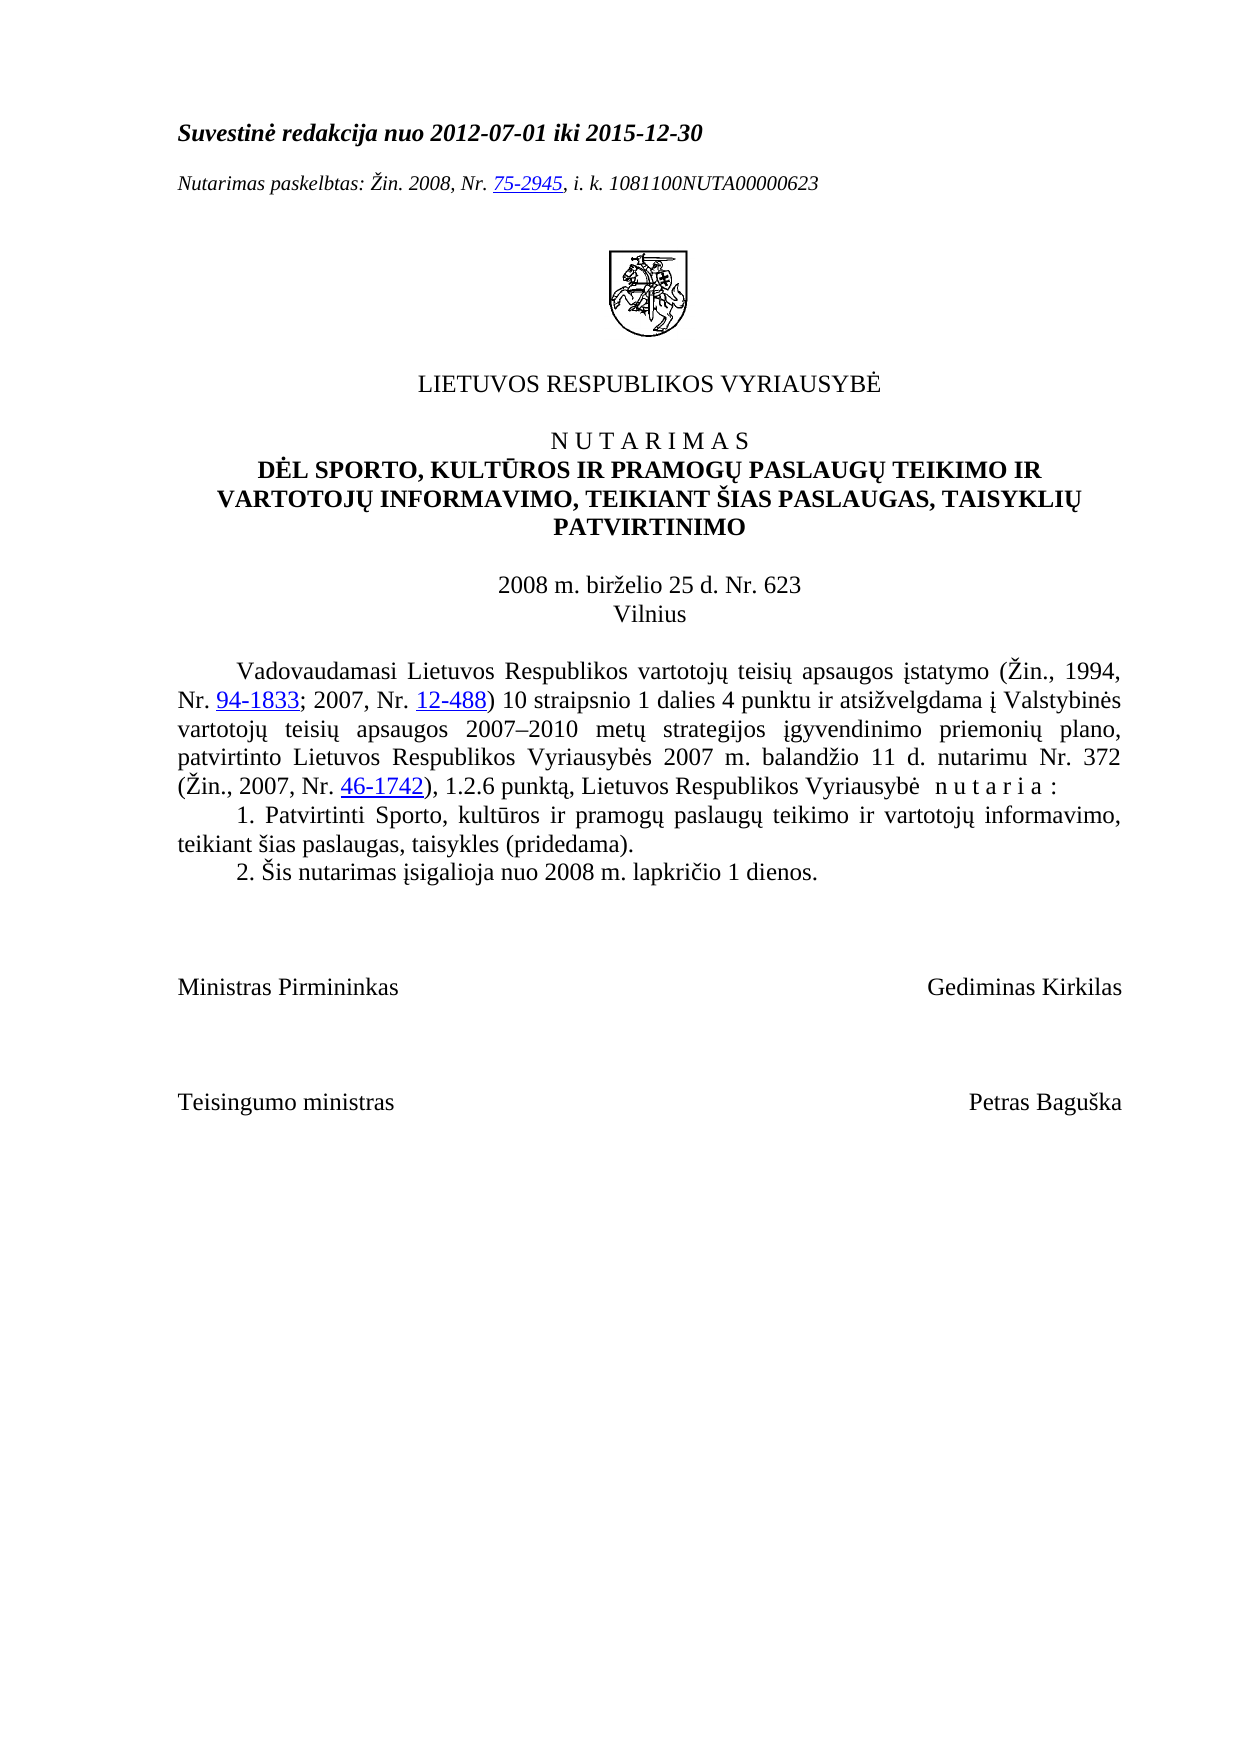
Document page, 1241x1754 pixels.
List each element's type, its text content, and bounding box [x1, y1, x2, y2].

text Vilnius [177, 599, 1122, 627]
text Suvestinė redakcija nuo 2012-07-01 iki 2015-12-30 [177, 118, 1122, 147]
text Vadovaudamasi Lietuvos Respublikos vartotojų teisių apsaugos įstatymo (Žin., 1994, Nr. 94-1833; 2007, Nr. 12-488) 10 straipsnio 1 dalies 4 punktu ir atsižvelgdama į Valstybinės vartotojų teisių apsaugos 2007–2010 metų strategijos įgyvendinimo priemonių plano, patvirtinto Lietuvos Respublikos Vyriausybės 2007 m. balandžio 11 d. nutarimu Nr. 372 (Žin., 2007, Nr. 46-1742), 1.2.6 punktą, Lietuvos Respublikos Vyriausybė nutaria: [177, 656, 1122, 800]
text 2008 m. birželio 25 d. Nr. 623 [177, 570, 1122, 599]
text Teisingumo ministras Petras Baguška [177, 1087, 1122, 1116]
text 1. Patvirtinti Sporto, kultūros ir pramogų paslaugų teikimo ir vartotojų informavimo, teikiant šias paslaugas, taisykles (pridedama). [177, 800, 1122, 857]
text DĖL SPORTO, KULTŪROS IR PRAMOGŲ PASLAUGŲ TEIKIMO IR VARTOTOJŲ INFORMAVIMO, TEIKIANT ŠIAS PASLAUGAS, TAISYKLIŲ PATVIRTINIMO [177, 455, 1122, 541]
text Nutarimas paskelbtas: Žin. 2008, Nr. 75-2945, i. k. 1081100NUTA00000623 [177, 171, 1122, 195]
text Ministras Pirmininkas Gediminas Kirkilas [177, 972, 1122, 1001]
text Lietuvos Respublikos Vyriausybė [177, 369, 1122, 397]
text 2. Šis nutarimas įsigalioja nuo 2008 m. lapkričio 1 dienos. [177, 857, 1122, 886]
text NUTARIMAS [177, 426, 1122, 455]
